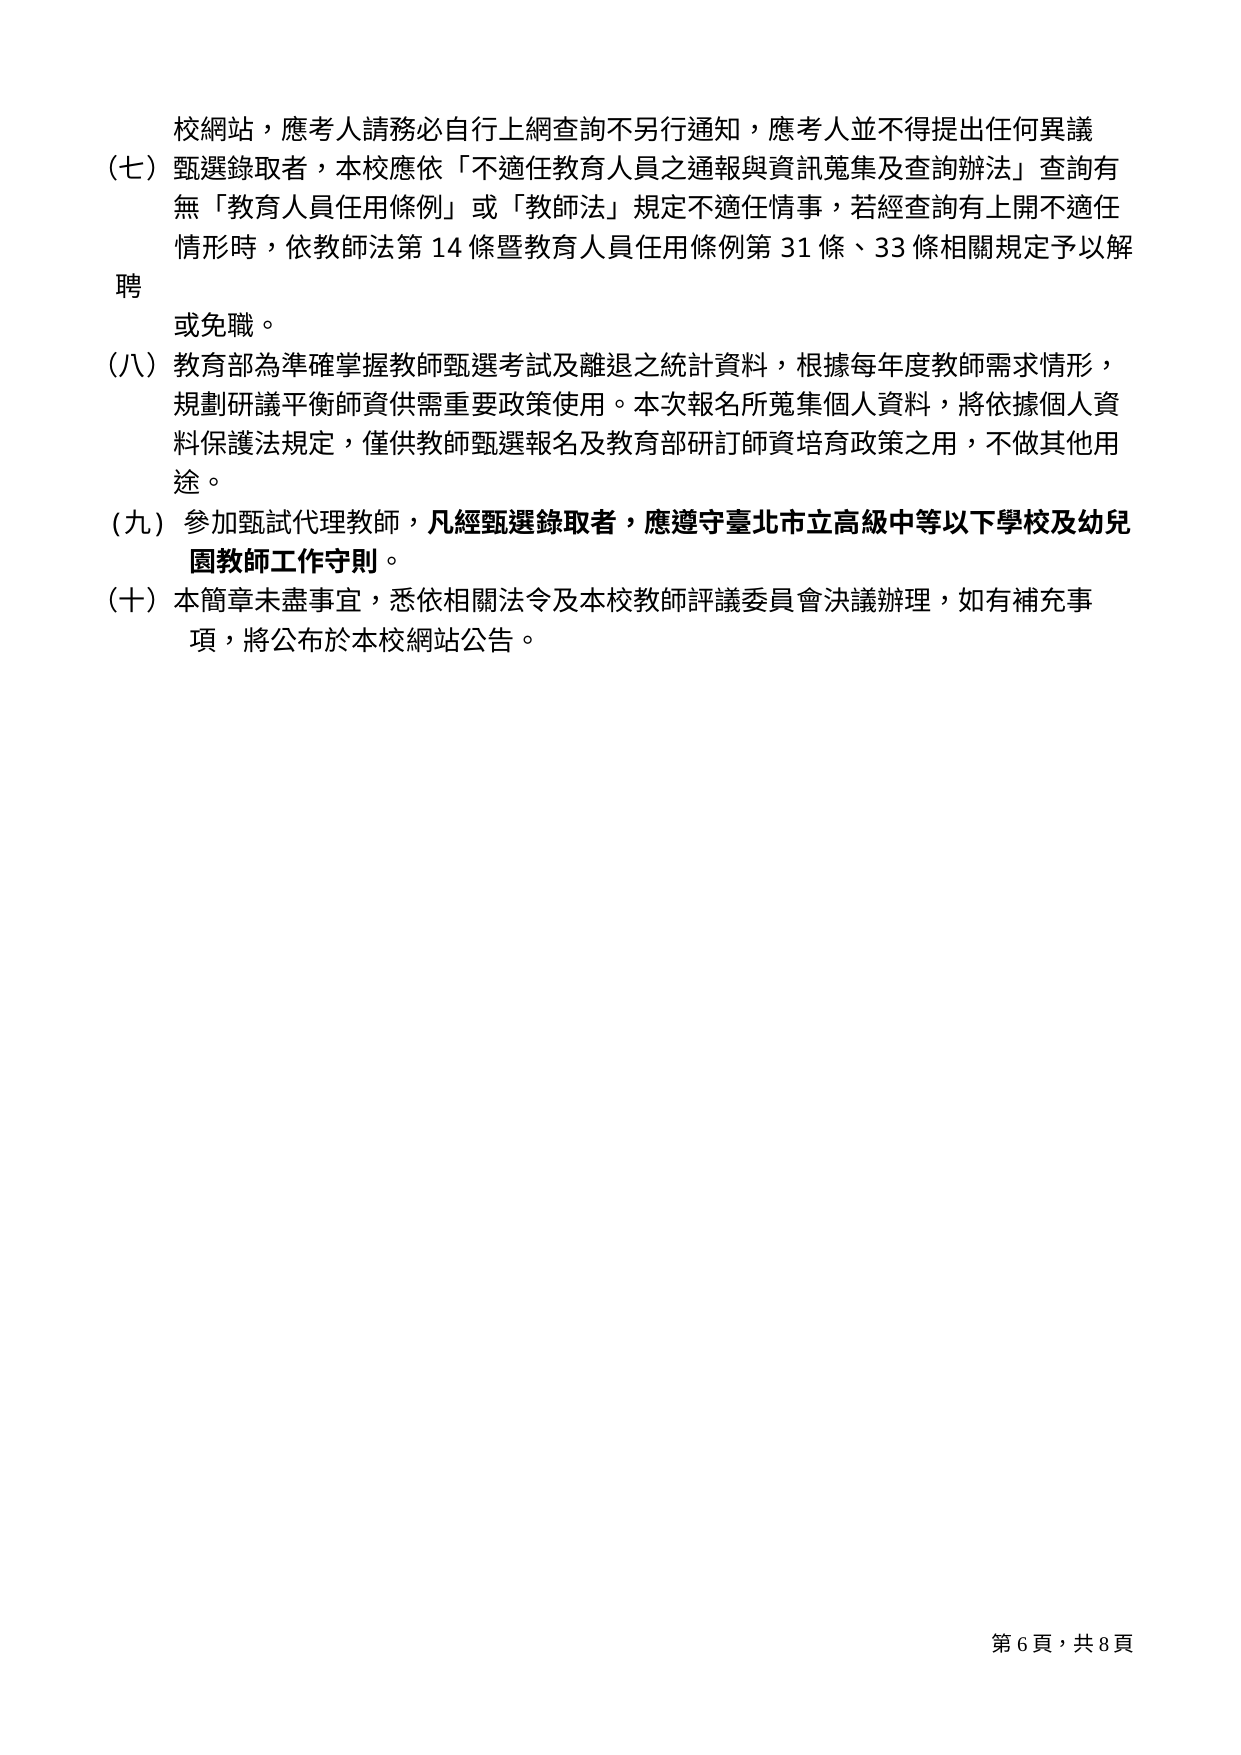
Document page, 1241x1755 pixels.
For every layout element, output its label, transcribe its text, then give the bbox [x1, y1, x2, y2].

text 情形時，依教師法第14條暨教育人員任用條例第31條、33條相關規定予以解聘 [92, 226, 1134, 304]
text （八）教育部為準確掌握教師甄選考試及離退之統計資料，根據每年度教師需求情形， [92, 343, 1134, 383]
text （十）本簡章未盡事宜，悉依相關法令及本校教師評議委員會決議辦理，如有補充事 [92, 579, 1134, 618]
text 途。 [92, 461, 1134, 501]
text 料保護法規定，僅供教師甄選報名及教育部研訂師資培育政策之用，不做其他用 [92, 422, 1134, 461]
text 校網站，應考人請務必自行上網查詢不另行通知，應考人並不得提出任何異議 [92, 108, 1134, 147]
text （七）甄選錄取者，本校應依「不適任教育人員之通報與資訊蒐集及查詢辦法」查詢有 [92, 147, 1134, 186]
text 項，將公布於本校網站公告。 [92, 618, 1134, 658]
text 規劃研議平衡師資供需重要政策使用。本次報名所蒐集個人資料，將依據個人資 [92, 383, 1134, 422]
text 或免職。 [92, 304, 1134, 343]
text 園教師工作守則。 [92, 540, 1134, 579]
text (九) 參加甄試代理教師，凡經甄選錄取者，應遵守臺北市立高級中等以下學校及幼兒 [92, 501, 1134, 540]
text 無「教育人員任用條例」或「教師法」規定不適任情事，若經查詢有上開不適任 [92, 186, 1134, 226]
